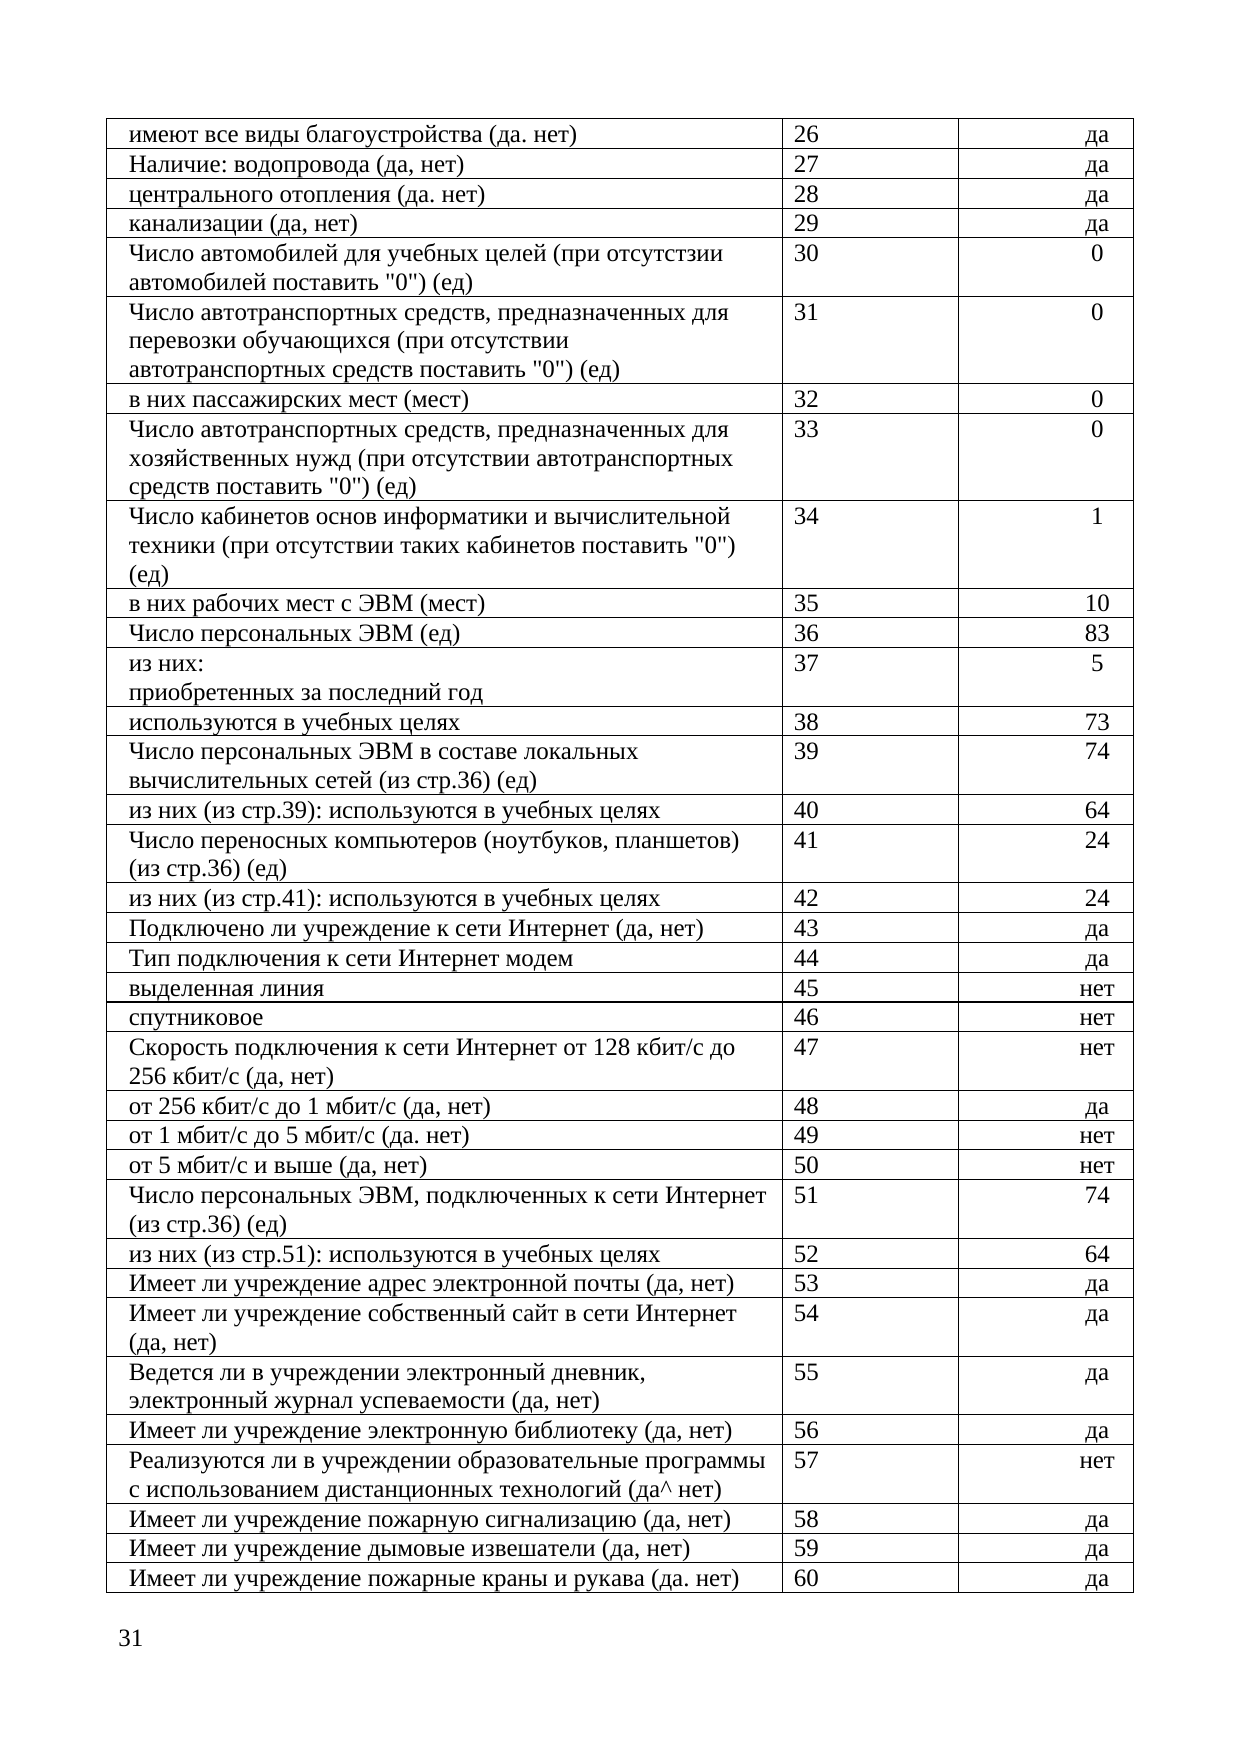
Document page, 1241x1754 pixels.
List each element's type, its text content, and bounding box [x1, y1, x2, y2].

table_cell в них пассажирских мест (мест) [107, 384, 128, 413]
table_cell 43 [783, 913, 794, 942]
table_cell 35 [947, 589, 958, 617]
table_cell 5 [959, 648, 1133, 706]
table_cell 24 [959, 883, 1072, 912]
table_cell 49 [947, 1121, 958, 1149]
table_cell 46 [947, 1003, 958, 1031]
table_cell 38 [783, 707, 794, 735]
table_cell 54 [783, 1298, 958, 1356]
table_cell 55 [783, 1357, 958, 1414]
table_cell спутниковое [107, 1003, 128, 1031]
table_cell 42 [947, 883, 958, 912]
table_cell да [1122, 1269, 1133, 1297]
table_cell 50 [783, 1150, 794, 1179]
table_cell 30 [783, 238, 958, 296]
table_cell используются в учебных целях [107, 707, 128, 735]
table_cell 73 [959, 707, 1072, 735]
table_cell 35 [783, 589, 794, 617]
table_cell 29 [947, 209, 958, 237]
table_cell 73 [1122, 707, 1133, 735]
table_cell канализации (да, нет) [107, 209, 128, 237]
table_cell 37 [783, 648, 958, 706]
table_cell 53 [947, 1269, 958, 1297]
table_cell нет [959, 1445, 1133, 1503]
table_cell 24 [1122, 883, 1133, 912]
table_cell 59 [947, 1534, 958, 1562]
table_cell 39 [783, 736, 958, 794]
table_cell 60 [947, 1563, 958, 1592]
table_cell 52 [947, 1239, 958, 1267]
table_cell 48 [947, 1091, 958, 1119]
table_cell Число персональных ЭВМ (ед) [107, 618, 128, 647]
table_cell 1 [959, 501, 1133, 587]
table_cell 52 [783, 1239, 794, 1267]
table_cell 45 [947, 973, 958, 1001]
table_cell 50 [947, 1150, 958, 1179]
table_cell 83 [1122, 618, 1133, 647]
table_cell да [959, 913, 1072, 942]
table_cell 43 [947, 913, 958, 942]
table_cell 40 [947, 795, 958, 824]
table_cell 0 [1122, 384, 1133, 413]
table_cell 24 [959, 825, 1133, 882]
table_cell да [1122, 1504, 1133, 1532]
table_cell 45 [783, 973, 794, 1001]
table_cell 0 [959, 384, 1072, 413]
table_cell 32 [783, 384, 794, 413]
table_cell нет [1122, 1003, 1133, 1031]
table_cell 10 [1122, 589, 1133, 617]
table_cell да [1122, 1563, 1133, 1592]
table_cell 47 [783, 1032, 958, 1090]
table_cell 44 [947, 943, 958, 972]
table_cell нет [959, 1121, 1072, 1149]
table_cell 59 [783, 1534, 794, 1562]
table_cell от 5 мбит/с и выше (да, нет) [107, 1150, 128, 1179]
table_cell нет [1122, 973, 1133, 1001]
table_cell 57 [783, 1445, 958, 1503]
table_cell 64 [1122, 1239, 1133, 1267]
table_cell да [959, 1357, 1133, 1414]
table_cell да [959, 1563, 1072, 1592]
table_cell 33 [783, 414, 958, 500]
table_cell 44 [783, 943, 794, 972]
table_cell 28 [783, 179, 794, 207]
table_cell 26 [783, 119, 794, 148]
table_cell да [959, 179, 1072, 207]
table_cell да [1122, 179, 1133, 207]
table_cell 32 [947, 384, 958, 413]
table_cell 58 [947, 1504, 958, 1532]
table_cell нет [1122, 1121, 1133, 1149]
table_cell 10 [959, 589, 1072, 617]
table_cell 26 [947, 119, 958, 148]
table_cell Наличие: водопровода (да, нет) [107, 149, 128, 178]
table_cell да [1122, 1415, 1133, 1444]
table_cell из них: приобретенных за последний год [107, 648, 128, 706]
table_cell 36 [783, 618, 794, 647]
table_cell 48 [783, 1091, 794, 1119]
table_cell нет [959, 1032, 1133, 1090]
table_cell 74 [959, 1180, 1133, 1238]
table_cell 53 [783, 1269, 794, 1297]
table_cell 83 [959, 618, 1072, 647]
table_cell 64 [959, 1239, 1072, 1267]
table_cell 56 [783, 1415, 794, 1444]
table_cell 36 [947, 618, 958, 647]
table_cell выделенная линия [107, 973, 128, 1001]
table_cell 58 [783, 1504, 794, 1532]
table_cell 49 [783, 1121, 794, 1149]
table_cell нет [959, 1150, 1072, 1179]
table_cell да [1122, 1534, 1133, 1562]
table_cell спутниковое [771, 1003, 782, 1031]
table_cell 0 [959, 297, 1133, 383]
table_cell 40 [783, 795, 794, 824]
table_cell да [1122, 943, 1133, 972]
table_cell 41 [783, 825, 958, 882]
table_cell да [959, 149, 1072, 178]
table_cell 0 [959, 414, 1133, 500]
table_cell да [959, 1534, 1072, 1562]
table_cell да [1122, 209, 1133, 237]
table_cell 56 [947, 1415, 958, 1444]
table_cell да [959, 943, 1072, 972]
table_cell да [959, 119, 1072, 148]
table_cell 34 [783, 501, 958, 587]
table_cell да [959, 1504, 1072, 1532]
table_cell да [959, 1269, 1072, 1297]
table_cell 46 [783, 1003, 794, 1031]
table_cell да [959, 1091, 1072, 1119]
table_cell 27 [947, 149, 958, 178]
table_cell 64 [1122, 795, 1133, 824]
table_cell 60 [783, 1563, 794, 1592]
table_cell 64 [959, 795, 1072, 824]
table_cell да [1122, 149, 1133, 178]
table_cell да [959, 209, 1072, 237]
table_cell да [1122, 1091, 1133, 1119]
table_cell 0 [959, 238, 1133, 296]
table_cell да [1122, 913, 1133, 942]
table_cell 42 [783, 883, 794, 912]
table_cell 28 [947, 179, 958, 207]
table_cell 51 [783, 1180, 958, 1238]
table_cell 31 [783, 297, 958, 383]
table_cell 29 [783, 209, 794, 237]
table_cell 27 [783, 149, 794, 178]
table_cell да [1122, 119, 1133, 148]
table_cell да [959, 1298, 1133, 1356]
table_cell нет [959, 973, 1072, 1001]
table_cell нет [959, 1003, 1072, 1031]
table_cell да [959, 1415, 1072, 1444]
table_cell 74 [959, 736, 1133, 794]
table_cell нет [1122, 1150, 1133, 1179]
table_cell 38 [947, 707, 958, 735]
